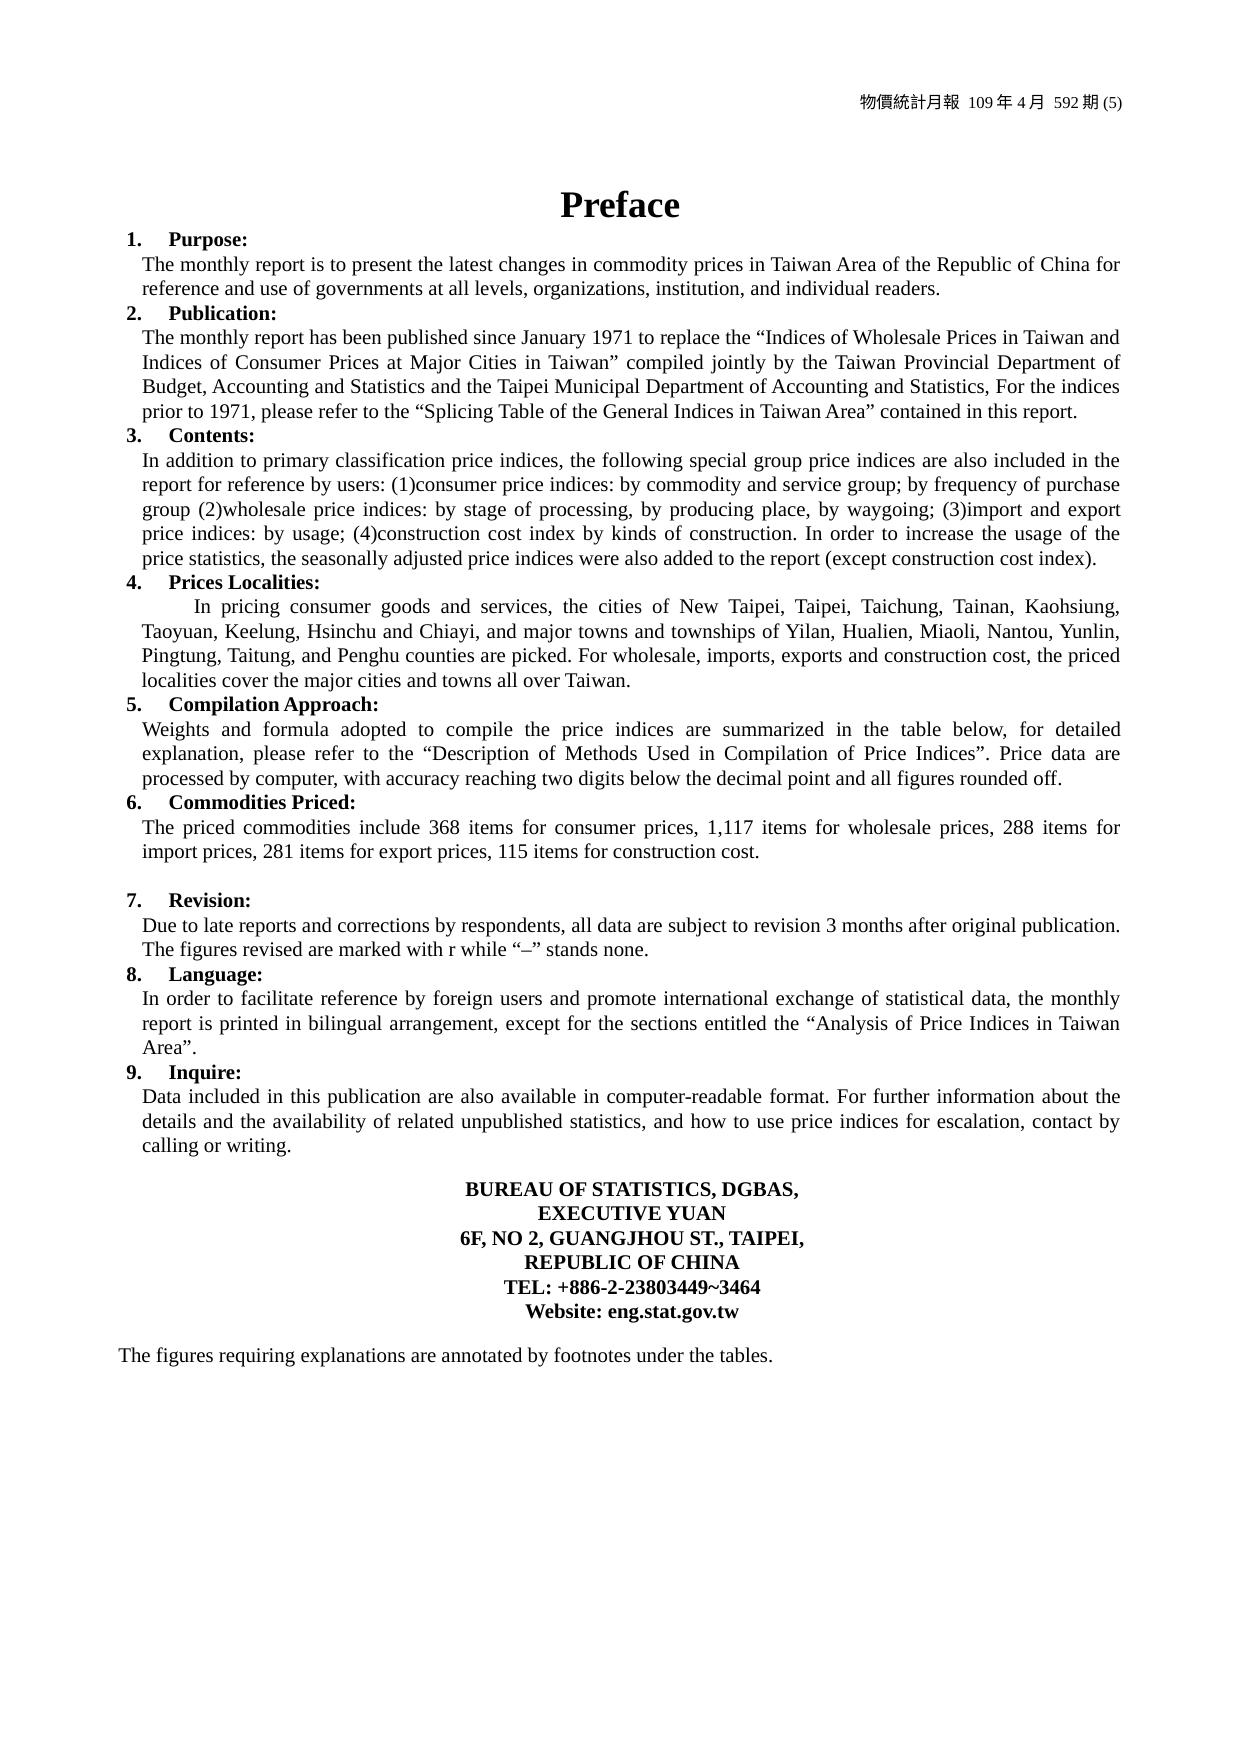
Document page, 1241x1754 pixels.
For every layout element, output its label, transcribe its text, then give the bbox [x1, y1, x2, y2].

text 6F, NO 2, GUANGJHOU ST., TAIPEI, [142, 1226, 1122, 1250]
list Commodities Priced: [126, 790, 1122, 815]
list Compilation Approach: [126, 692, 1122, 717]
text EXECUTIVE YUAN [142, 1201, 1122, 1226]
text The figures requiring explanations are annotated by footnotes under the tables. [118, 1343, 1122, 1367]
text TEL: +886-2-23803449~3464 [142, 1275, 1122, 1299]
text The monthly report is to present the latest changes in commodity prices in Taiwan Area of the Republic of China for reference and use of governments at all levels, organizations, institution, and individual readers. [142, 252, 1122, 301]
text In addition to primary classification price indices, the following special group price indices are also included in the report for reference by users: (1)consumer price indices: by commodity and service group; by frequency of purchase group (2)wholesale price indices: by stage of processing, by producing place, by waygoing; (3)import and export price indices: by usage; (4)construction cost index by kinds of construction. In order to increase the usage of the price statistics, the seasonally adjusted price indices were also added to the report (except construction cost index). [142, 447, 1122, 570]
text REPUBLIC OF CHINA [142, 1250, 1122, 1275]
text Website: eng.stat.gov.tw [142, 1299, 1122, 1324]
text The priced commodities include 368 items for consumer prices, 1,117 items for wholesale prices, 288 items for import prices, 281 items for export prices, 115 items for construction cost. [142, 815, 1122, 864]
text In order to facilitate reference by foreign users and promote international exchange of statistical data, the monthly report is printed in bilingual arrangement, except for the sections entitled the “Analysis of Price Indices in Taiwan Area”. [142, 986, 1122, 1059]
text Weights and formula adopted to compile the price indices are summarized in the table below, for detailed explanation, please refer to the “Description of Methods Used in Compilation of Price Indices”. Price data are processed by computer, with accuracy reaching two digits below the decimal point and all figures rounded off. [142, 717, 1122, 790]
list Prices Localities: [126, 570, 1122, 594]
text Data included in this publication are also available in computer-readable format. For further information about the details and the availability of related unpublished statistics, and how to use price indices for escalation, contact by calling or writing. [142, 1084, 1122, 1157]
list Purpose: [126, 227, 1122, 252]
text The monthly report has been published since January 1971 to replace the “Indices of Wholesale Prices in Taiwan and Indices of Consumer Prices at Major Cities in Taiwan” compiled jointly by the Taiwan Provincial Department of Budget, Accounting and Statistics and the Taipei Municipal Department of Accounting and Statistics, For the indices prior to 1971, please refer to the “Splicing Table of the General Indices in Taiwan Area” contained in this report. [142, 325, 1122, 423]
list Publication: [126, 301, 1122, 325]
list Language: [126, 962, 1122, 986]
subtitle Preface [118, 177, 1122, 227]
text BUREAU OF STATISTICS, DGBAS, [142, 1177, 1122, 1201]
list Inquire: [126, 1059, 1122, 1084]
text Due to late reports and corrections by respondents, all data are subject to revision 3 months after original publication. The figures revised are marked with r while “–” stands none. [142, 913, 1122, 962]
text In pricing consumer goods and services, the cities of New Taipei, Taipei, Taichung, Tainan, Kaohsiung, Taoyuan, Keelung, Hsinchu and Chiayi, and major towns and townships of Yilan, Hualien, Miaoli, Nantou, Yunlin, Pingtung, Taitung, and Penghu counties are picked. For wholesale, imports, exports and construction cost, the priced localities cover the major cities and towns all over Taiwan. [141, 594, 1122, 692]
list Contents: [126, 423, 1122, 447]
list Revision: [126, 888, 1122, 913]
